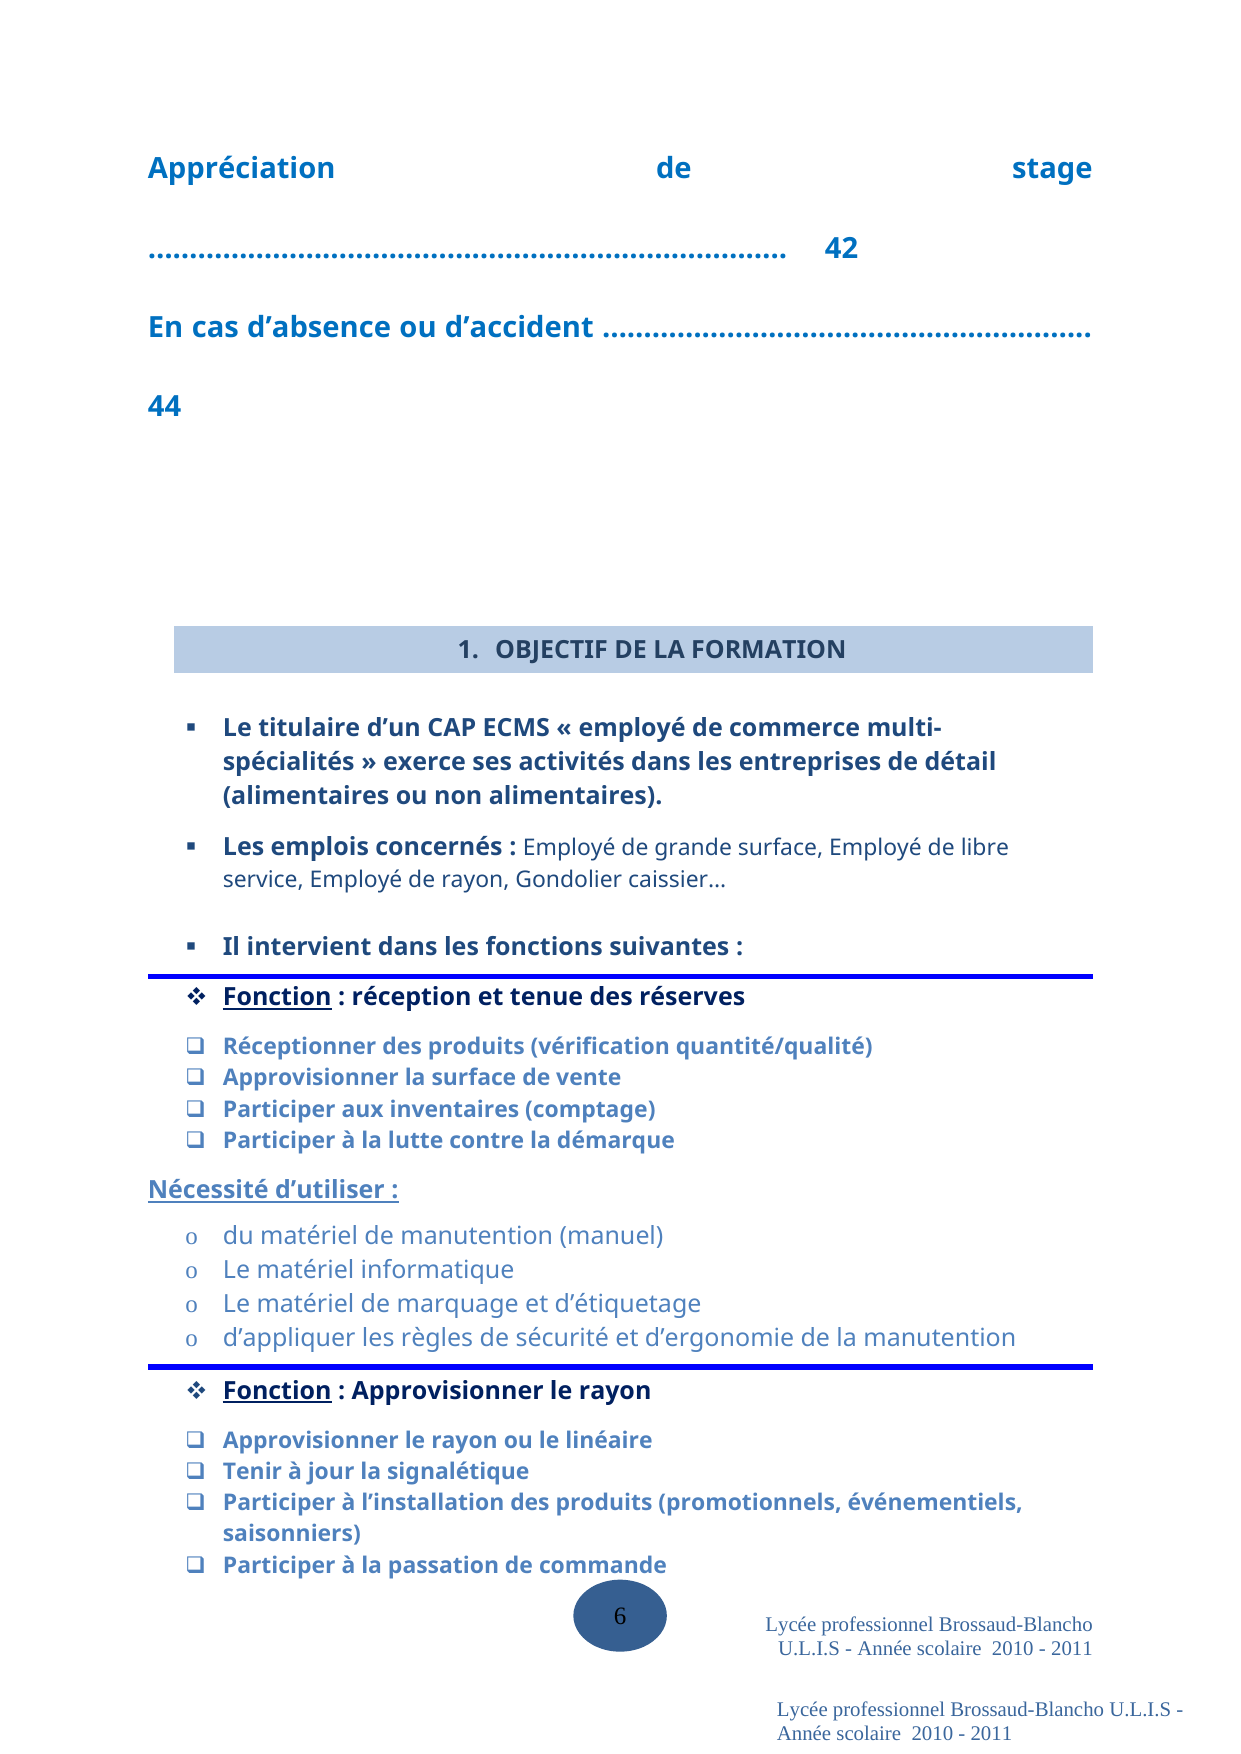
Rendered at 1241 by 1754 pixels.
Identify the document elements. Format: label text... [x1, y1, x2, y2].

list Approvisionner la surface de vente [185, 1061, 1093, 1093]
list Participer à la lutte contre la démarque [185, 1124, 1093, 1155]
list Participer à la passation de commande [185, 1549, 1093, 1580]
list Réceptionner des produits (vérification quantité/qualité) [185, 1030, 1093, 1061]
list Les emplois concernés : Employé de grande surface, Employé de libre service, Employé de rayon, Gondolier caissier… [185, 829, 1093, 894]
table_header OBJECTIF DE LA FORMATION [174, 626, 1093, 673]
list Fonction : Approvisionner le rayon [185, 1372, 1093, 1407]
list Participer aux inventaires (comptage) [185, 1093, 1093, 1124]
list Le titulaire d’un CAP ECMS « employé de commerce multi-spécialités » exerce ses activités dans les entreprises de détail (alimentaires ou non alimentaires). [185, 709, 1093, 812]
list Participer à l’installation des produits (promotionnels, événementiels, saisonniers) [185, 1486, 1093, 1549]
list Le matériel de marquage et d’étiquetage [185, 1286, 1093, 1320]
text Nécessité d’utiliser : [148, 1172, 1093, 1206]
text En cas d’absence ou d’accident ………………………………………………….. 44 [148, 306, 1093, 425]
list Approvisionner le rayon ou le linéaire [185, 1424, 1093, 1455]
list Tenir à jour la signalétique [185, 1455, 1093, 1486]
list Fonction : réception et tenue des réserves [185, 979, 1093, 1013]
list Il intervient dans les fonctions suivantes : [185, 928, 1093, 962]
list Le matériel informatique [185, 1252, 1093, 1286]
list du matériel de manutention (manuel) [185, 1218, 1093, 1252]
text Appréciation de stage ………………………………………………………………….. 42 [148, 148, 1093, 267]
list d’appliquer les règles de sécurité et d’ergonomie de la manutention [185, 1320, 1093, 1354]
